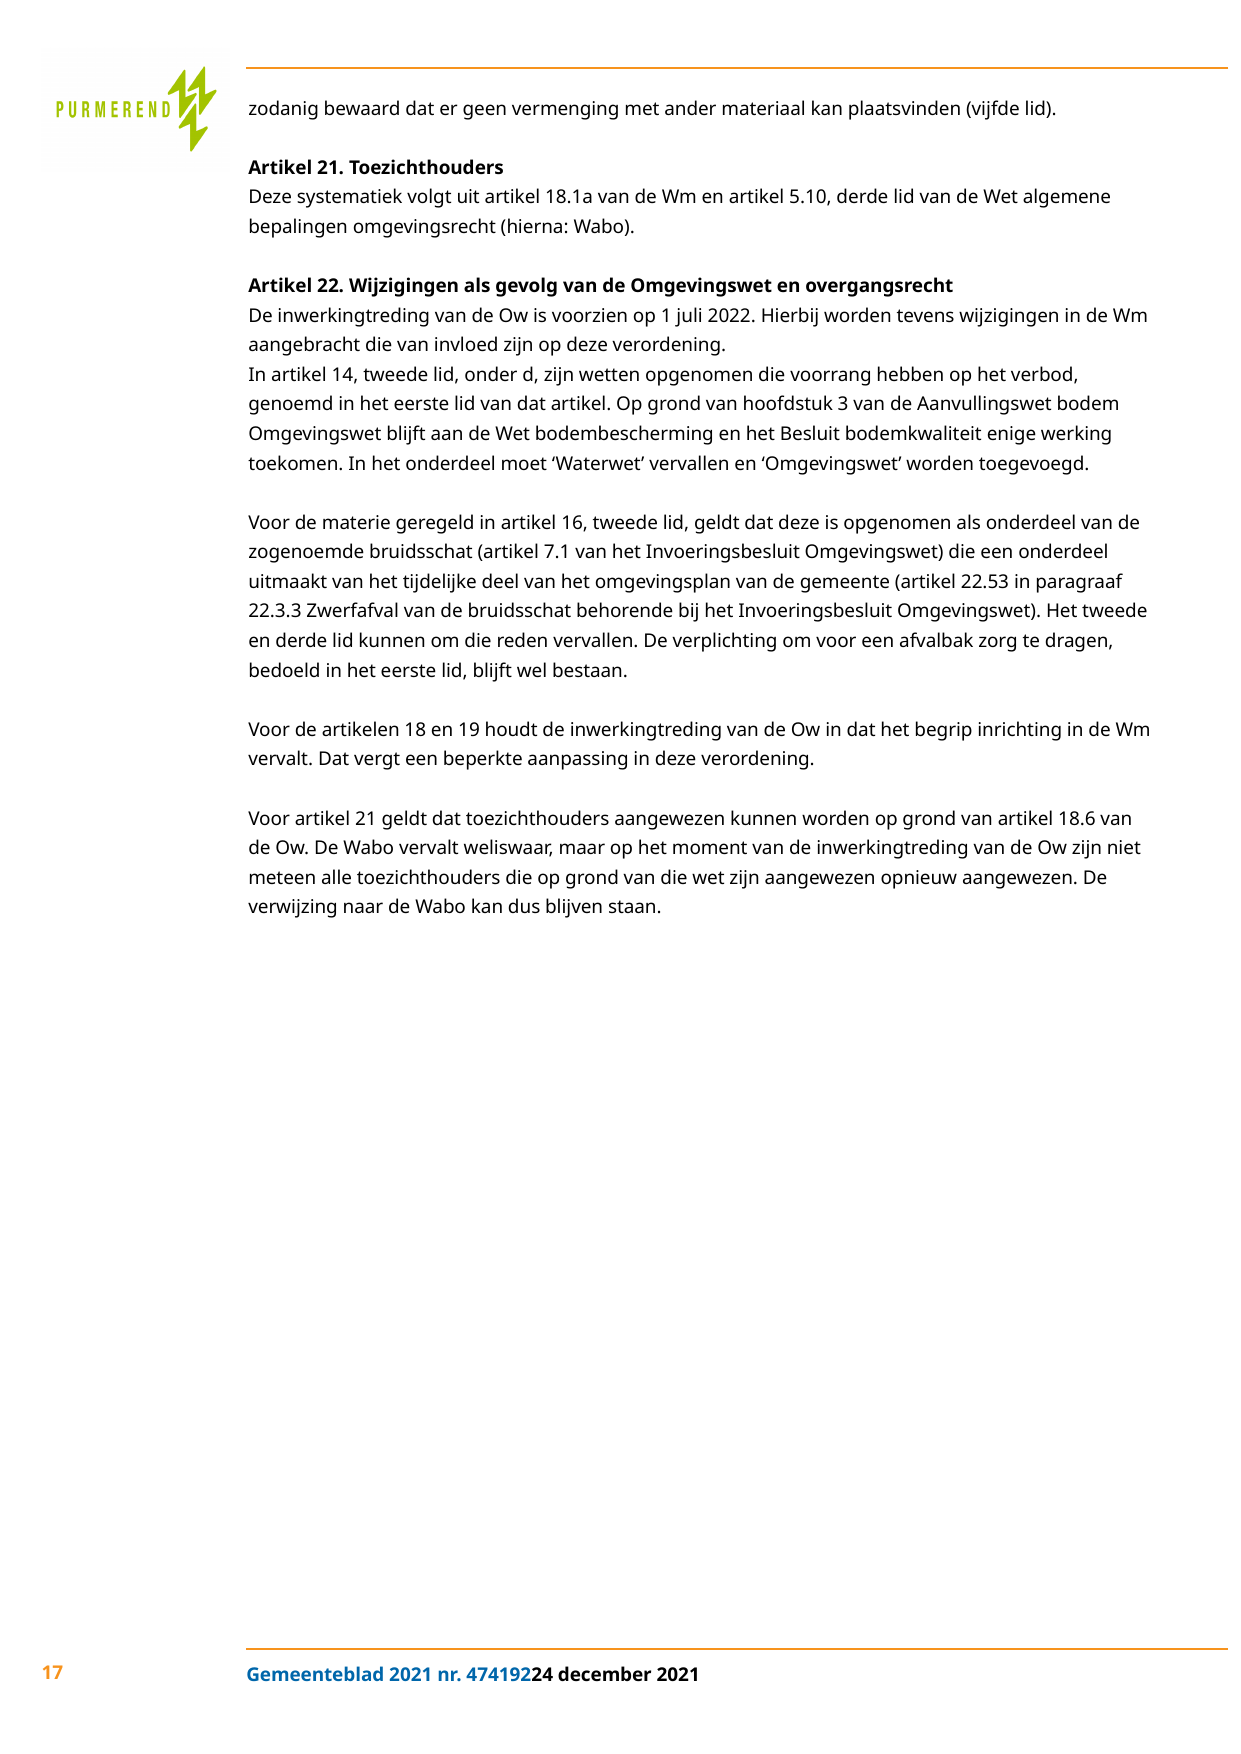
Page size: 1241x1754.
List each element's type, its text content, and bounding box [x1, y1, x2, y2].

text Artikel 21. Toezichthouders [248, 154, 1152, 180]
text Voor artikel 21 geldt dat toezichthouders aangewezen kunnen worden op grond van artikel 18.6 van de Ow. De Wabo vervalt weliswaar, maar op het moment van de inwerkingtreding van de Ow zijn niet meteen alle toezichthouders die op grond van die wet zijn aangewezen opnieuw aangewezen. De verwijzing naar de Wabo kan dus blijven staan. [248, 805, 1152, 919]
text Deze systematiek volgt uit artikel 18.1a van de Wm en artikel 5.10, derde lid van de Wet algemene bepalingen omgevingsrecht (hierna: Wabo). [248, 183, 1152, 239]
text Voor de artikelen 18 en 19 houdt de inwerkingtreding van de Ow in dat het begrip inrichting in de Wm vervalt. Dat vergt een beperkte aanpassing in deze verordening. [248, 716, 1152, 771]
text In artikel 14, tweede lid, onder d, zijn wetten opgenomen die voorrang hebben op het verbod, genoemd in het eerste lid van dat artikel. Op grond van hoofdstuk 3 van de Aanvullingswet bodem Omgevingswet blijft aan de Wet bodembescherming en het Besluit bodemkwaliteit enige werking toekomen. In het onderdeel moet ‘Waterwet’ vervallen en ‘Omgevingswet’ worden toegevoegd. [248, 361, 1152, 476]
text De inwerkingtreding van de Ow is voorzien op 1 juli 2022. Hierbij worden tevens wijzigingen in de Wm aangebracht die van invloed zijn op deze verordening. [248, 302, 1152, 357]
text zodanig bewaard dat er geen vermenging met ander materiaal kan plaatsvinden (vijfde lid). [248, 95, 1152, 121]
picture [41, 47, 231, 172]
text Voor de materie geregeld in artikel 16, tweede lid, geldt dat deze is opgenomen als onderdeel van de zogenoemde bruidsschat (artikel 7.1 van het Invoeringsbesluit Omgevingswet) die een onderdeel uitmaakt van het tijdelijke deel van het omgevingsplan van de gemeente (artikel 22.53 in paragraaf 22.3.3 Zwerfafval van de bruidsschat behorende bij het Invoeringsbesluit Omgevingswet). Het tweede en derde lid kunnen om die reden vervallen. De verplichting om voor een afvalbak zorg te dragen, bedoeld in het eerste lid, blijft wel bestaan. [248, 509, 1152, 683]
text Artikel 22. Wijzigingen als gevolg van de Omgevingswet en overgangsrecht [248, 272, 1152, 298]
